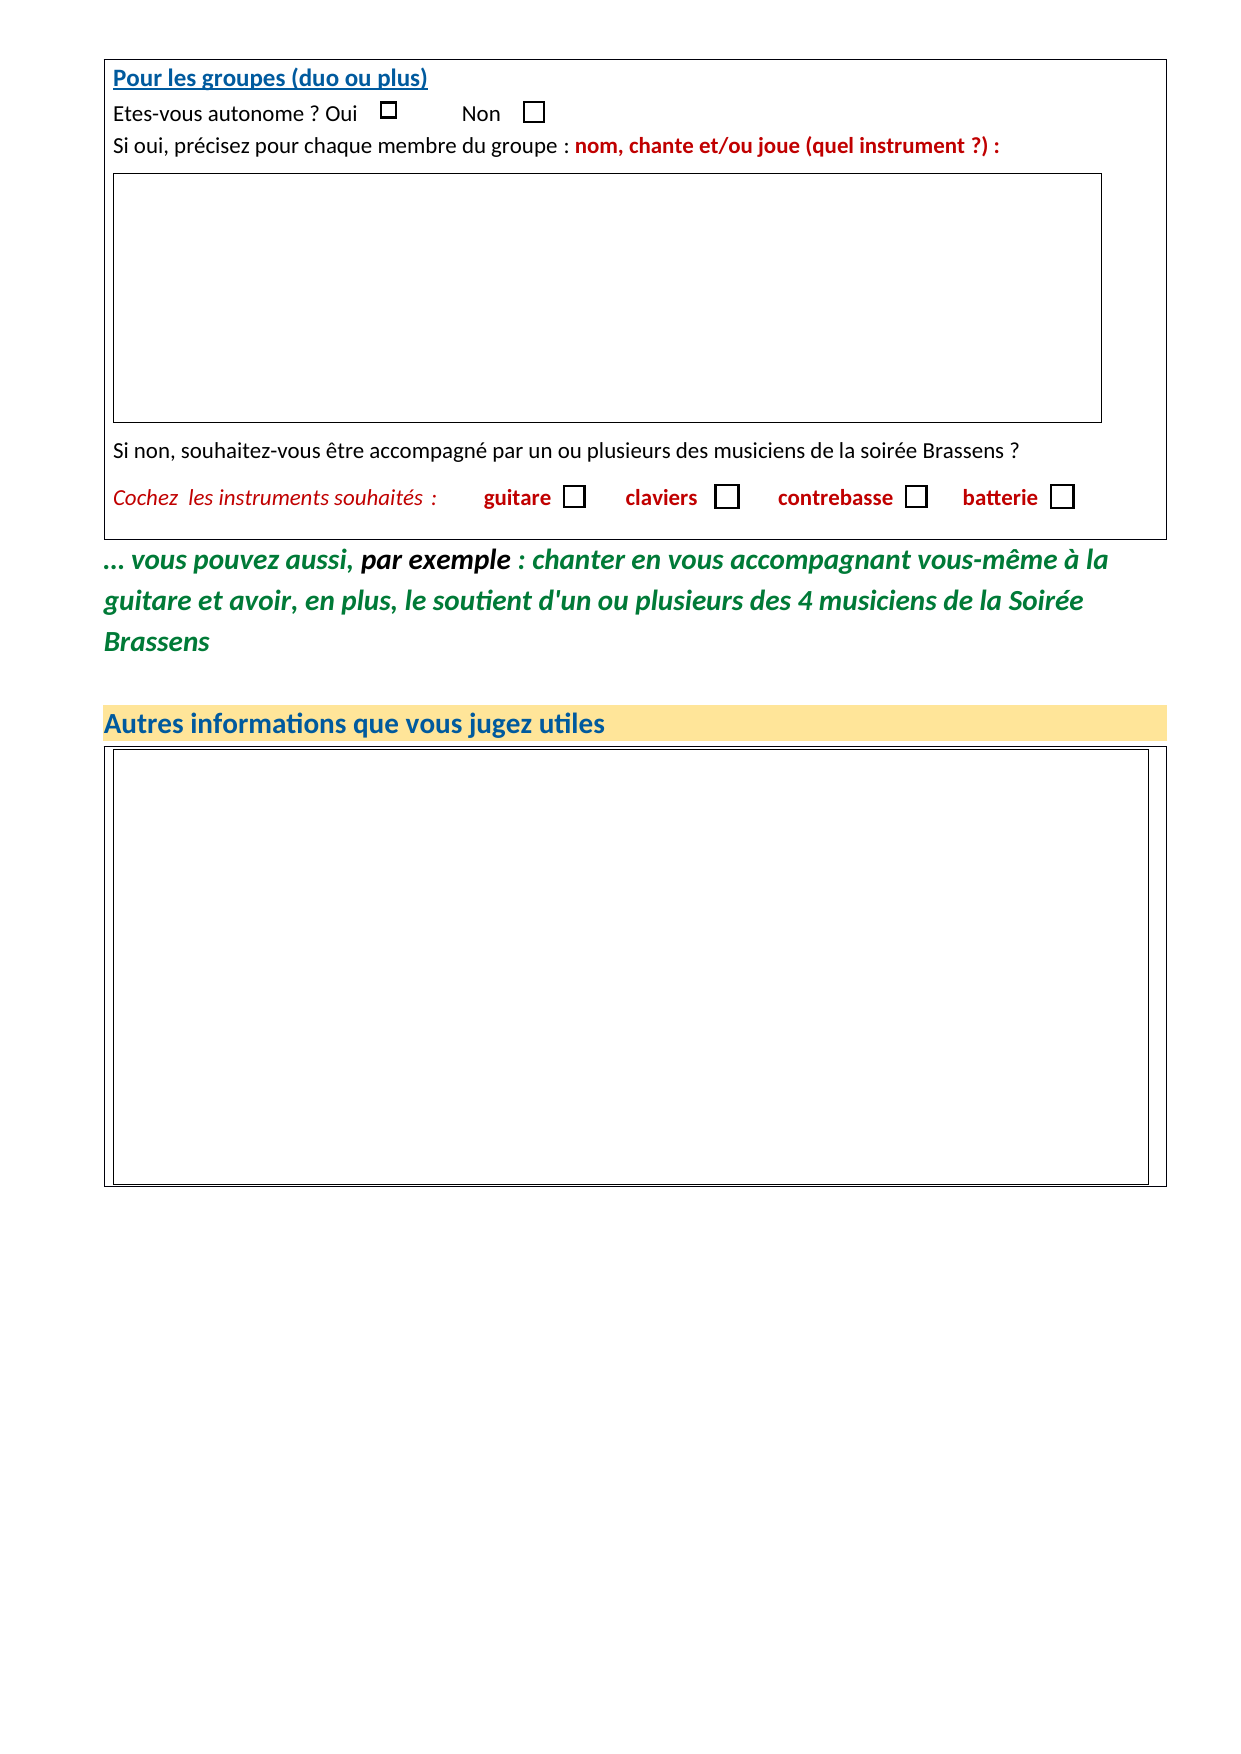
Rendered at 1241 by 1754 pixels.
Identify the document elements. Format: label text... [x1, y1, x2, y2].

text Pour les groupes (duo ou plus) [105, 60, 1166, 93]
text … vous pouvez aussi, par exemple : chanter en vous accompagnant vous-même à la guitare et avoir, en plus, le soutient d'un ou plusieurs des 4 musiciens de la Soirée Brassens [103, 541, 1167, 659]
text Cochez les instruments souhaités : guitare claviers contrebasse batterie [105, 465, 1166, 511]
text Autres informations que vous jugez utiles [103, 705, 1167, 741]
text Etes-vous autonome ? Oui Non [105, 94, 1166, 127]
text Si oui, précisez pour chaque membre du groupe : nom, chante et/ou joue (quel instrument ?) : [105, 128, 1166, 159]
text Si non, souhaitez-vous être accompagné par un ou plusieurs des musiciens de la soirée Brassens ? [105, 433, 1166, 464]
